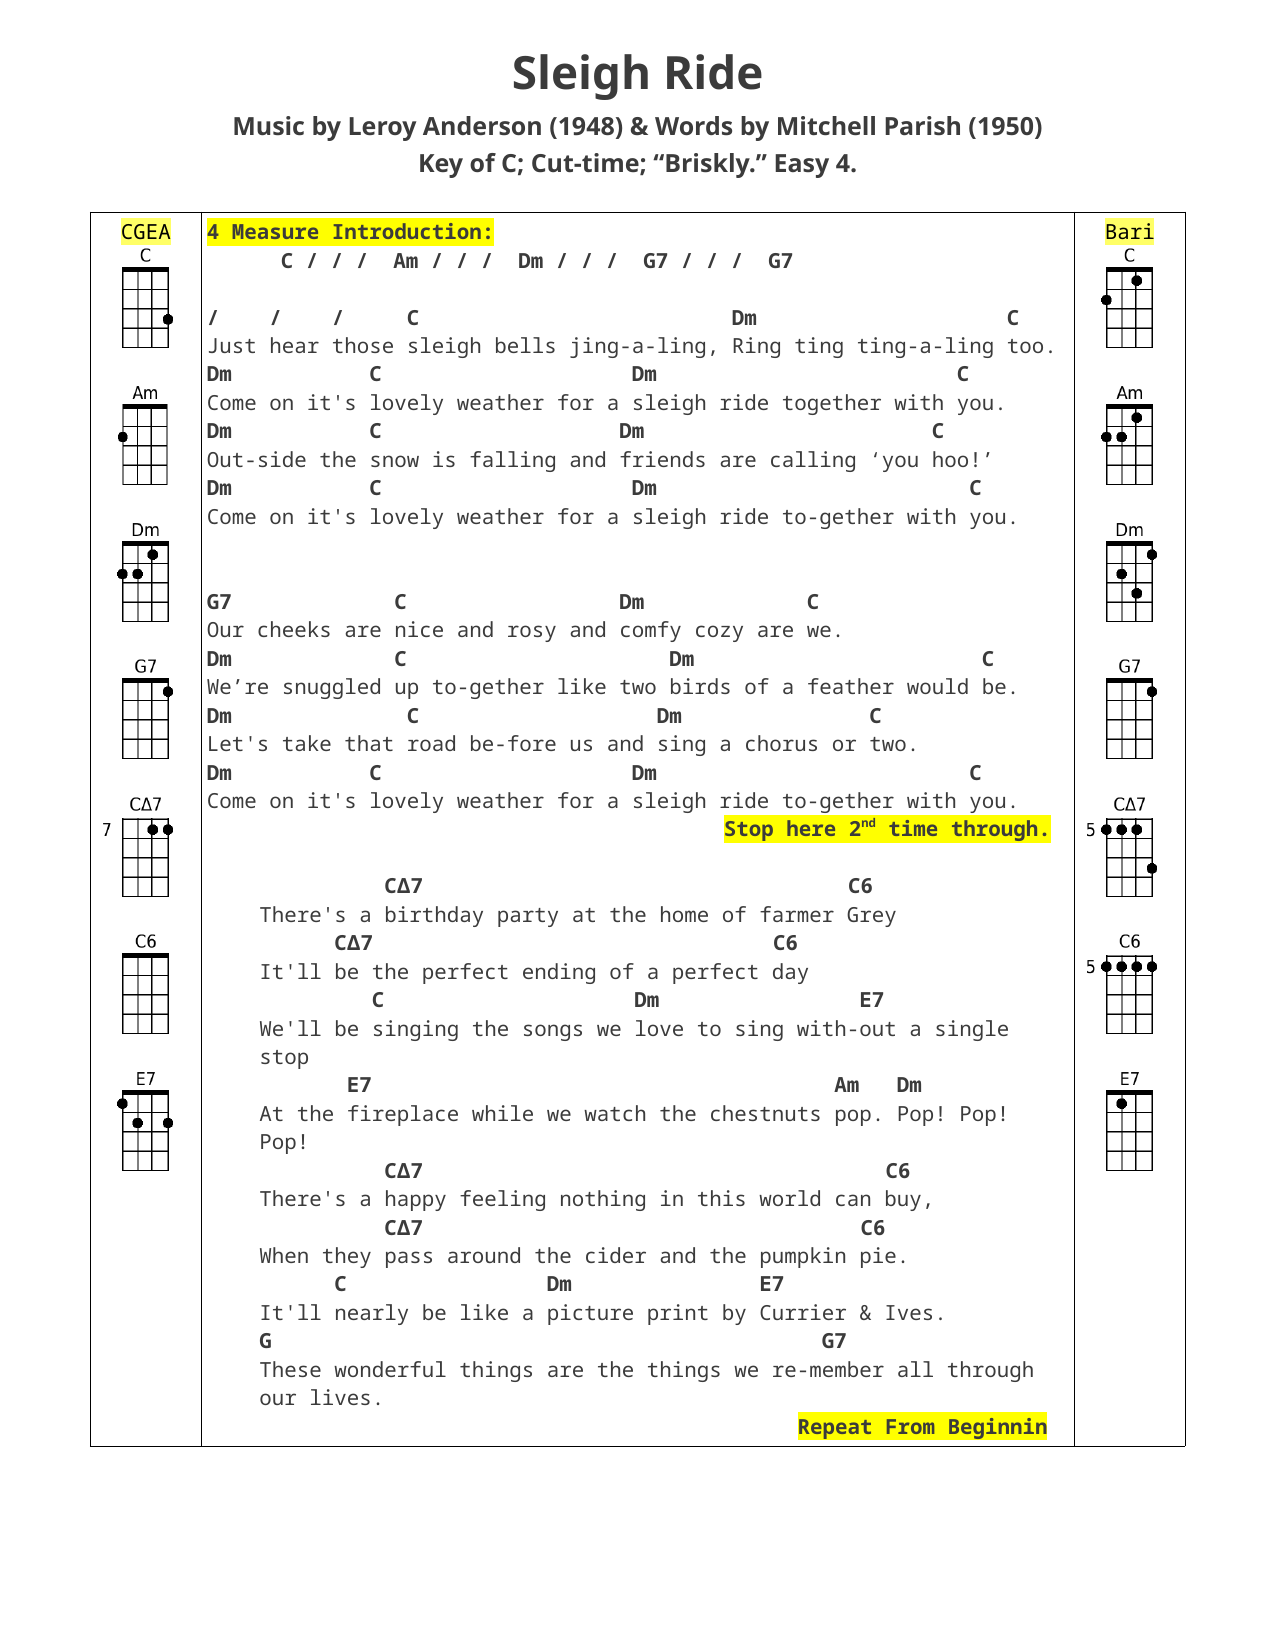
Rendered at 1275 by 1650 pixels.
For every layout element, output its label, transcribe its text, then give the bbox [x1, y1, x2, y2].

text Key of C; Cut-time; “Briskly.” Easy 4. [90, 146, 1185, 180]
picture [1084, 657, 1175, 777]
table_header 4 Measure Introduction: C / / / Am / / / Dm / / / G7 / / / G7 / / / C Dm C Just hear those sleigh bells jing-a-ling, Ring ting ting-a-ling too. Dm C Dm C Come on it's lovely weather for a sleigh ride together with you. Dm C Dm C Out-side the snow is falling and friends are calling ‘you hoo!’ Dm C Dm C Come on it's lovely weather for a sleigh ride to-gether with you. G7 C Dm C Our cheeks are nice and rosy and comfy cozy are we. Dm C Dm C We’re snuggled up to-gether like two birds of a feather would be. Dm C Dm C Let's take that road be-fore us and sing a chorus or two. Dm C Dm C Come on it's lovely weather for a sleigh ride to-gether with you. Stop here 2nd time through. CΔ7 C6 There's a birthday party at the home of farmer Grey CΔ7 C6 It'll be the perfect ending of a perfect day C Dm E7 We'll be singing the songs we love to sing with-out a single stop E7 Am Dm At the fireplace while we watch the chestnuts pop. Pop! Pop! Pop! CΔ7 C6 There's a happy feeling nothing in this world can buy, CΔ7 C6 When they pass around the cider and the pumpkin pie. C Dm E7 It'll nearly be like a picture print by Currier & Ives. G G7 These wonderful things are the things we re-member all through our lives. Repeat From Beginnin [202, 213, 1074, 1446]
picture [1084, 931, 1175, 1052]
picture [100, 657, 191, 777]
picture [1084, 382, 1175, 503]
picture [102, 382, 189, 503]
text Sleigh Ride [90, 41, 1185, 103]
picture [100, 1068, 191, 1189]
picture [100, 931, 191, 1052]
picture [1084, 1068, 1175, 1189]
table_header CGEA [91, 213, 201, 1446]
picture [100, 794, 191, 915]
picture [1084, 794, 1175, 915]
table_header Bari [1075, 213, 1185, 1446]
picture [1084, 245, 1175, 366]
picture [100, 245, 191, 366]
picture [100, 520, 191, 640]
picture [1084, 520, 1175, 640]
text Music by Leroy Anderson (1948) & Words by Mitchell Parish (1950) [90, 109, 1185, 143]
